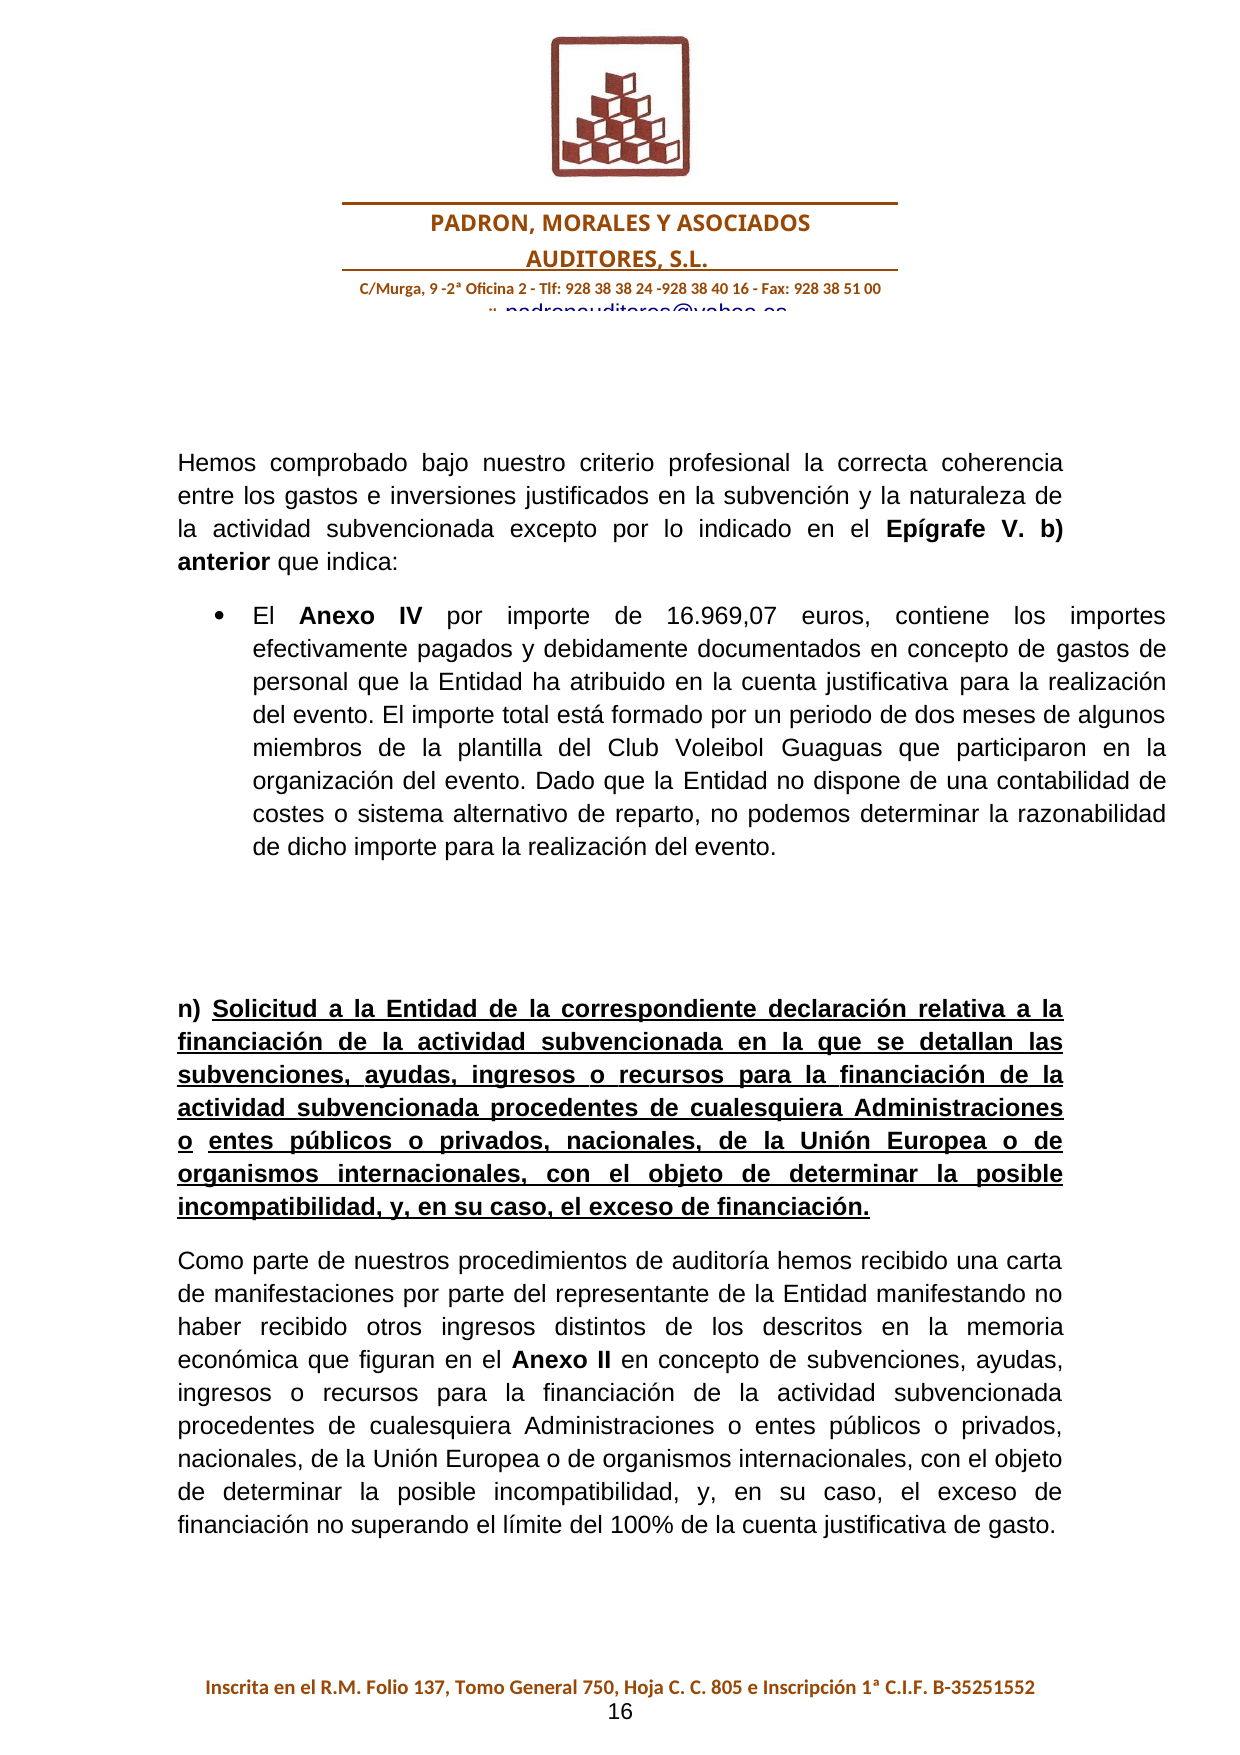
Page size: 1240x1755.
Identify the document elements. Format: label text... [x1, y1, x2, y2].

list Solicitud a la Entidad de la correspondiente declaración relativa a la financiación de la actividad subvencionada en la que se detallan las [177, 994, 1063, 1052]
list incompatibilidad, y, en su caso, el exceso de financiación. [177, 1186, 1063, 1221]
list actividad subvencionada procedentes de cualesquiera Administraciones [177, 1087, 1063, 1118]
text Hemos comprobado bajo nuestro criterio profesional la correcta coherencia entre los gastos e inversiones justificados en la subvención y la naturaleza de la actividad subvencionada excepto por lo indicado en el Epígrafe V. b) anterior que indica: [177, 448, 1064, 576]
text Como parte de nuestros procedimientos de auditoría hemos recibido una carta de manifestaciones por parte del representante de la Entidad manifestando no haber recibido otros ingresos distintos de los descritos en la memoria económica que figuran en el Anexo II en concepto de subvenciones, ayudas, ingresos o recursos para la financiación de la actividad subvencionada procedentes de cualesquiera Administraciones o entes públicos o privados, nacionales, de la Unión Europea o de organismos internacionales, con el objeto de determinar la posible incompatibilidad, y, en su caso, el exceso de financiación no superando el límite del 100% de la cuenta justificativa de gasto. [177, 1246, 1064, 1538]
list El Anexo IV por importe de 16.969,07 euros, contiene los importes efectivamente pagados y debidamente documentados en concepto de gastos de personal que la Entidad ha atribuido en la cuenta justificativa para la realización del evento. El importe total está formado por un periodo de dos meses de algunos miembros de la plantilla del Club Voleibol Guaguas que participaron en la organización del evento. Dado que la Entidad no dispone de una contabilidad de costes o sistema alternativo de reparto, no podemos determinar la razonabilidad de dicho importe para la realización del evento. [215, 601, 1167, 861]
list subvenciones, ayudas, ingresos o recursos para la financiación de la [177, 1054, 1063, 1085]
list o entes públicos o privados, nacionales, de la Unión Europea o de organismos internacionales, con el objeto de determinar la posible [177, 1120, 1063, 1184]
